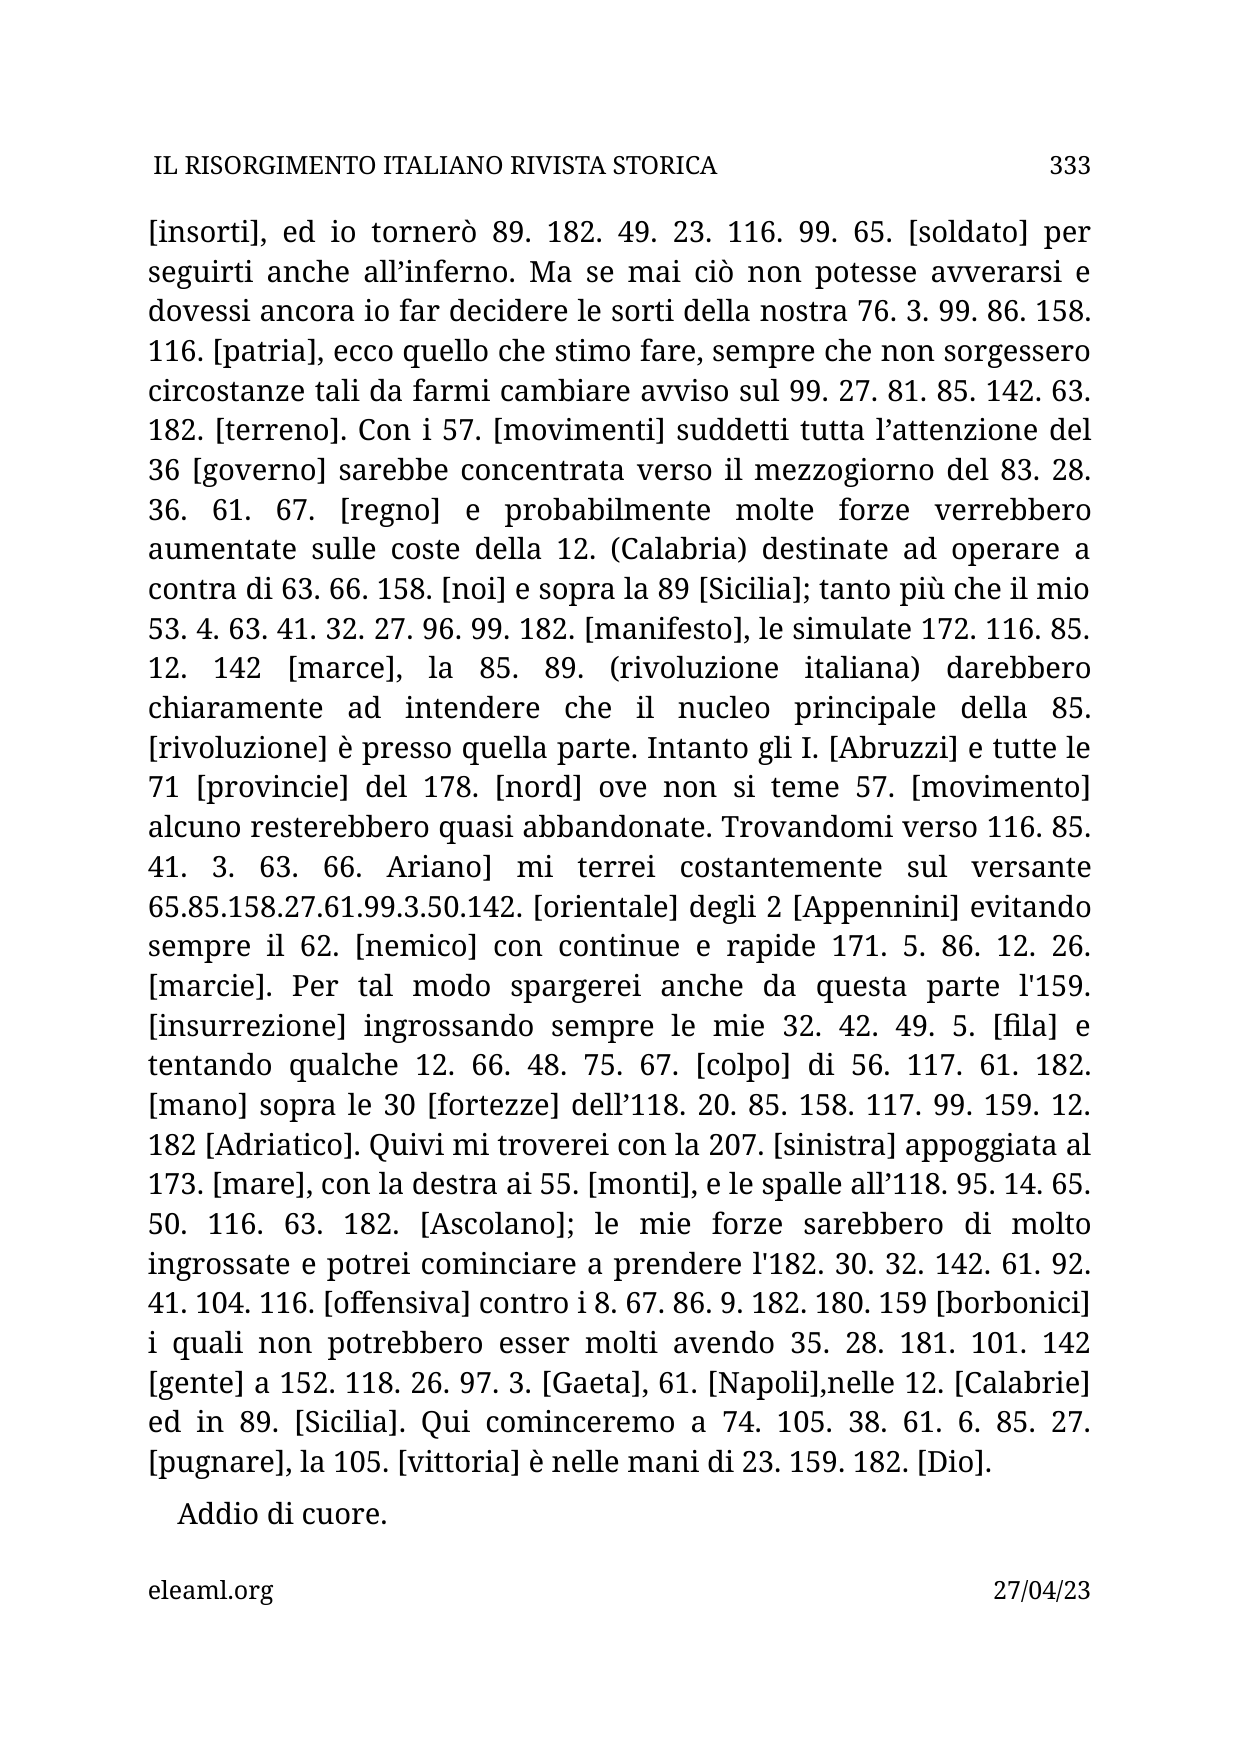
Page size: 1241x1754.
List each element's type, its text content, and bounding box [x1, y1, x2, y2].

text [insorti], ed io tornerò 89. 182. 49. 23. 116. 99. 65. [soldato] per seguirti anche all’inferno. Ma se mai ciò non potesse avverarsi e dovessi ancora io far decidere le sorti della nostra 76. 3. 99. 86. 158. 116. [patria], ecco quello che stimo fare, sempre che non sorgessero circostanze tali da farmi cambiare avviso sul 99. 27. 81. 85. 142. 63. 182. [terreno]. Con i 57. [movimenti] suddetti tutta l’attenzione del 36 [governo] sarebbe concentrata verso il mezzogiorno del 83. 28. 36. 61. 67. [regno] e probabilmente molte forze verrebbero aumentate sulle coste della 12. (Calabria) destinate ad operare a contra di 63. 66. 158. [noi] e sopra la 89 [Sicilia]; tanto più che il mio 53. 4. 63. 41. 32. 27. 96. 99. 182. [manifesto], le simulate 172. 116. 85. 12. 142 [marce], la 85. 89. (rivoluzione italiana) darebbero chiaramente ad intendere che il nucleo principale della 85. [rivoluzione] è presso quella parte. Intanto gli I. [Abruzzi] e tutte le 71 [provincie] del 178. [nord] ove non si teme 57. [movimento] alcuno resterebbero quasi abbandonate. Trovandomi verso 116. 85. 41. 3. 63. 66. Ariano] mi terrei costantemente sul versante 65.85.158.27.61.99.3.50.142. [orientale] degli 2 [Appennini] evitando sempre il 62. [nemico] con continue e rapide 171. 5. 86. 12. 26. [marcie]. Per tal modo spargerei anche da questa parte l'159. [insurrezione] ingrossando sempre le mie 32. 42. 49. 5. [fila] e tentando qualche 12. 66. 48. 75. 67. [colpo] di 56. 117. 61. 182. [mano] sopra le 30 [fortezze] dell’118. 20. 85. 158. 117. 99. 159. 12. 182 [Adriatico]. Quivi mi troverei con la 207. [sinistra] appoggiata al 173. [mare], con la destra ai 55. [monti], e le spalle all’118. 95. 14. 65. 50. 116. 63. 182. [Ascolano]; le mie forze sarebbero di molto ingrossate e potrei cominciare a prendere l'182. 30. 32. 142. 61. 92. 41. 104. 116. [offensiva] contro i 8. 67. 86. 9. 182. 180. 159 [borbonici] i quali non potrebbero esser molti avendo 35. 28. 181. 101. 142 [gente] a 152. 118. 26. 97. 3. [Gaeta], 61. [Napoli],nelle 12. [Calabrie] ed in 89. [Sicilia]. Qui cominceremo a 74. 105. 38. 61. 6. 85. 27. [pugnare], la 105. [vittoria] è nelle mani di 23. 159. 182. [Dio]. [148, 211, 1093, 1481]
text Addio di cuore. [148, 1493, 1093, 1533]
